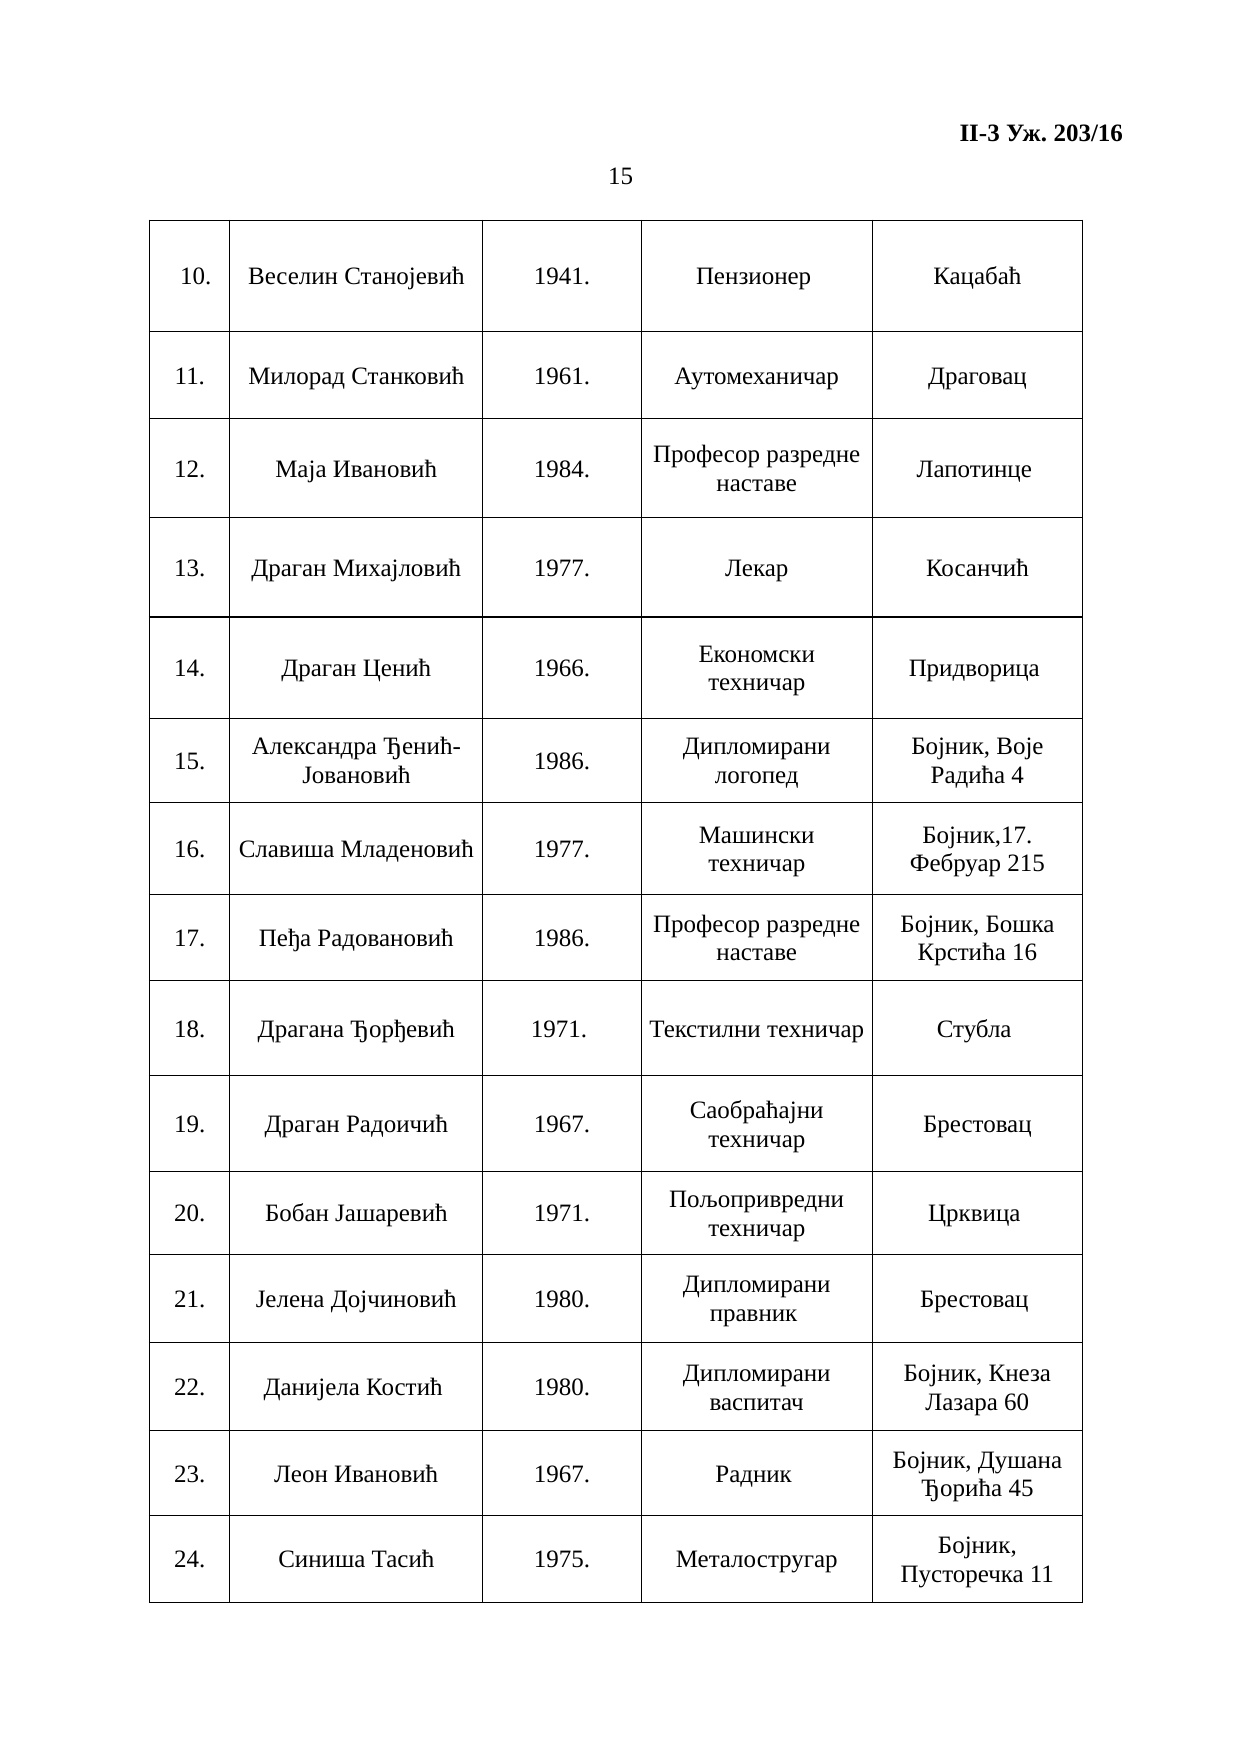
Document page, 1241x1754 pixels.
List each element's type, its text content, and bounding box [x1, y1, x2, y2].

table_cell Придворица [873, 618, 1082, 717]
table_cell 1967. [483, 1431, 641, 1515]
table_cell Лекар [642, 518, 872, 616]
table_cell 23. [150, 1431, 229, 1515]
table_cell Драган Михајловић [230, 518, 482, 616]
table_cell 1977. [483, 803, 641, 894]
table_cell Пензионер [642, 221, 872, 331]
table_cell Драговац [873, 332, 1082, 418]
table_cell 1961. [483, 332, 641, 418]
table_cell 19. [150, 1076, 229, 1171]
table_cell Веселин Станојевић [230, 221, 482, 331]
table_cell Металостругар [642, 1516, 872, 1602]
table_cell 1971. [483, 1172, 641, 1253]
table_cell Јелена Дојчиновић [230, 1255, 482, 1342]
table_cell Дипломирани логопед [642, 719, 872, 802]
table_cell Професор разредне наставе [642, 419, 872, 517]
table_cell 16. [150, 803, 229, 894]
table_cell 1975. [483, 1516, 641, 1602]
table_cell 18. [150, 981, 229, 1075]
table_cell 22. [150, 1343, 229, 1430]
table_cell 17. [150, 895, 229, 980]
table_cell Бојник,17. Фебруар 215 [873, 803, 1082, 894]
table_cell 1967. [483, 1076, 641, 1171]
table_cell 13. [150, 518, 229, 616]
table_cell 1986. [483, 895, 641, 980]
table_cell Бојник, Бошка Крстића 16 [873, 895, 1082, 980]
table_cell Александра Ђенић-Јовановић [230, 719, 482, 802]
table_cell Саобраћајни техничар [642, 1076, 872, 1171]
table_cell Кацабаћ [873, 221, 1082, 331]
table_cell 1971. [483, 981, 641, 1075]
table_cell Косанчић [873, 518, 1082, 616]
table_cell 24. [150, 1516, 229, 1602]
table_cell 21. [150, 1255, 229, 1342]
table_cell 1941. [483, 221, 641, 331]
table_cell 1986. [483, 719, 641, 802]
table_cell Лапотинце [873, 419, 1082, 517]
table_cell Дипломирани правник [642, 1255, 872, 1342]
table_cell Маја Ивановић [230, 419, 482, 517]
table_cell 12. [150, 419, 229, 517]
table_cell Драгана Ђорђевић [230, 981, 482, 1075]
table_cell Црквица [873, 1172, 1082, 1253]
table_cell Драган Радоичић [230, 1076, 482, 1171]
table_cell 1966. [483, 618, 641, 717]
table_cell Стубла [873, 981, 1082, 1075]
table_cell 11. [150, 332, 229, 418]
table_cell Славиша Младеновић [230, 803, 482, 894]
table_cell Синиша Тасић [230, 1516, 482, 1602]
table_cell Дипломирани васпитач [642, 1343, 872, 1430]
table_cell Професор разредне наставе [642, 895, 872, 980]
table_cell Машински техничар [642, 803, 872, 894]
table_cell Текстилни техничар [642, 981, 872, 1075]
table_cell Економски техничар [642, 618, 872, 717]
table_cell 14. [150, 618, 229, 717]
table_cell Бојник, Кнеза Лазара 60 [873, 1343, 1082, 1430]
table_cell 1980. [483, 1343, 641, 1430]
table_cell Данијела Костић [230, 1343, 482, 1430]
table_cell 1980. [483, 1255, 641, 1342]
table_cell Радник [642, 1431, 872, 1515]
table_cell Бојник, Пусторечка 11 [873, 1516, 1082, 1602]
table_cell Пеђа Радовановић [230, 895, 482, 980]
table_cell Милорад Станковић [230, 332, 482, 418]
table_cell Пољопривредни техничар [642, 1172, 872, 1253]
table_cell Брестовац [873, 1076, 1082, 1171]
table_cell 1977. [483, 518, 641, 616]
table_cell Брестовац [873, 1255, 1082, 1342]
table_cell 20. [150, 1172, 229, 1253]
table_cell Леон Ивановић [230, 1431, 482, 1515]
table_cell Бојник, Душана Ђорића 45 [873, 1431, 1082, 1515]
table_cell 10. [150, 221, 229, 331]
table_cell Бобан Јашаревић [230, 1172, 482, 1253]
table_cell Аутомеханичар [642, 332, 872, 418]
table_cell Драган Ценић [230, 618, 482, 717]
table_cell 1984. [483, 419, 641, 517]
table_cell Бојник, Воје Радића 4 [873, 719, 1082, 802]
table_cell 15. [150, 719, 229, 802]
